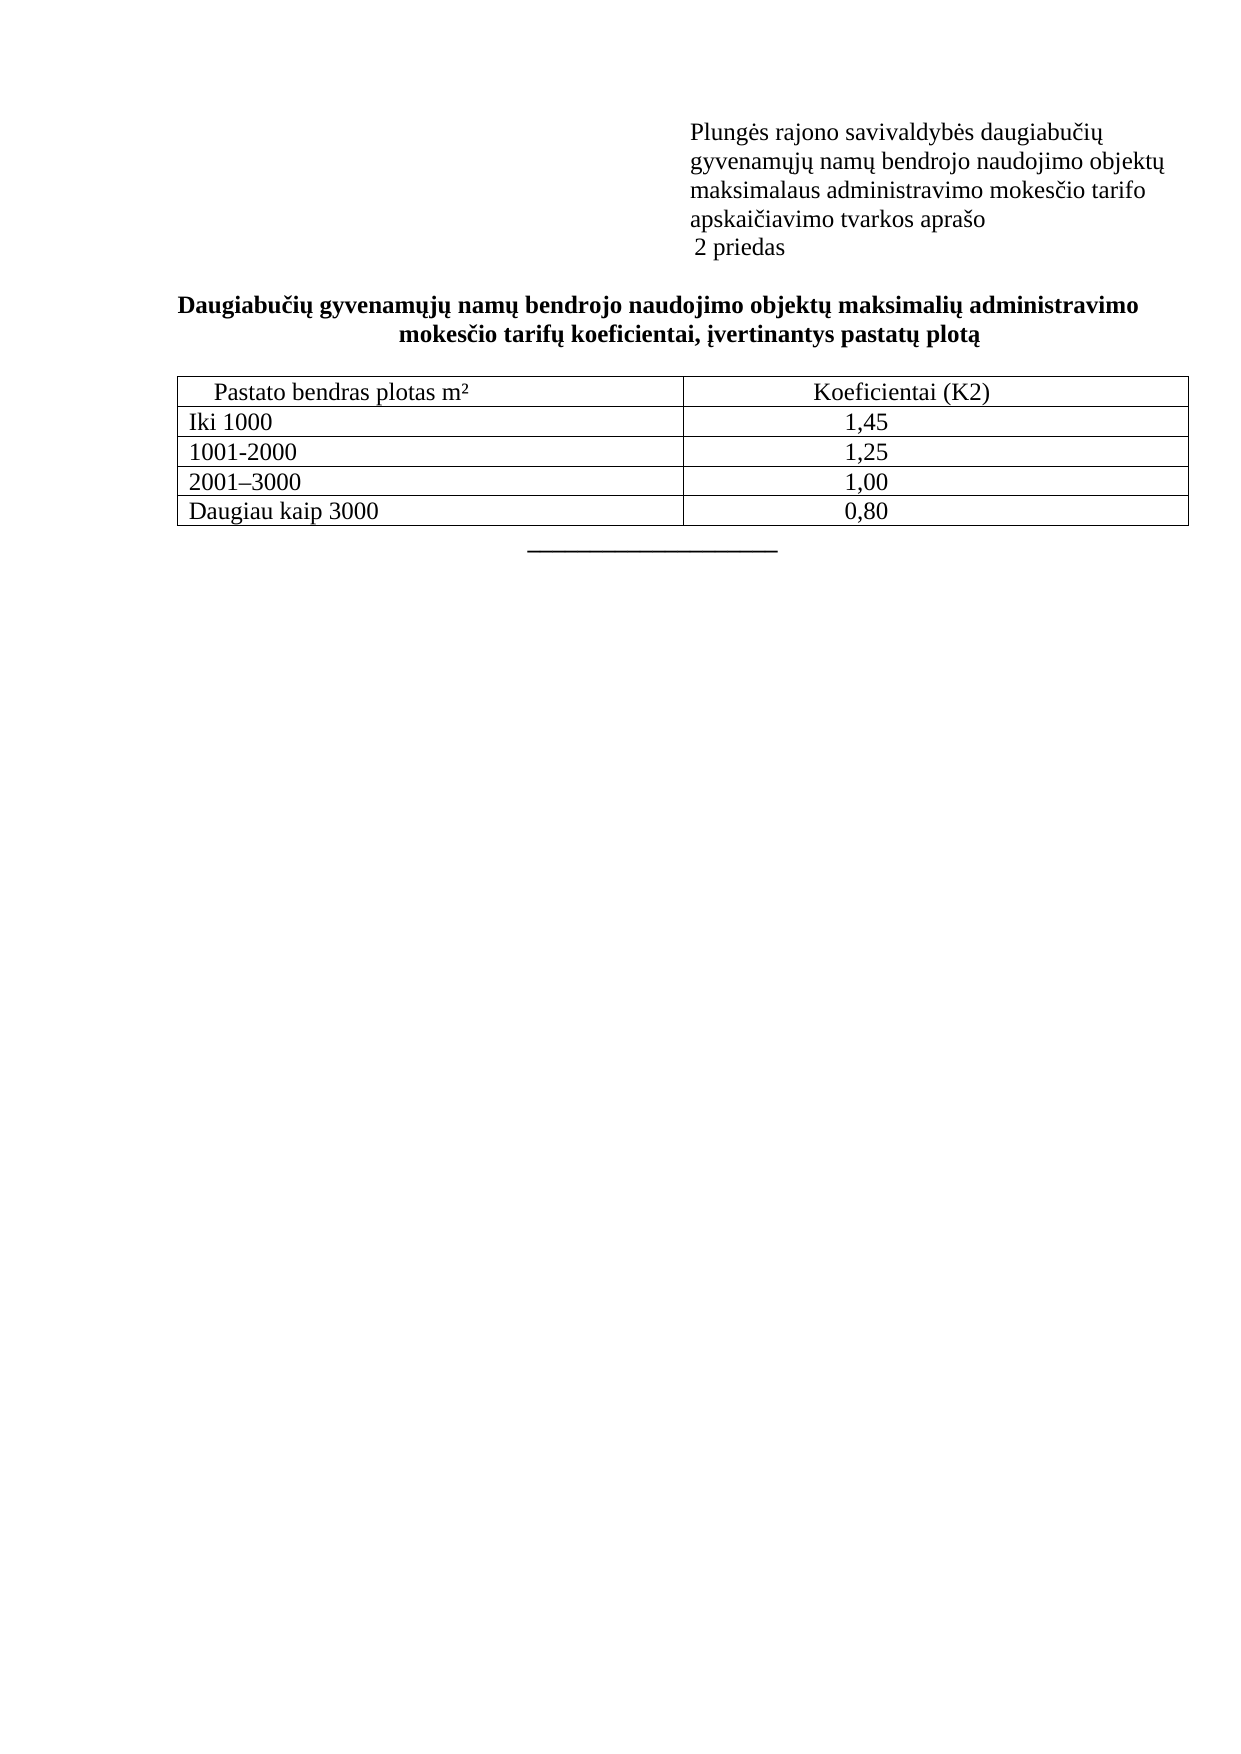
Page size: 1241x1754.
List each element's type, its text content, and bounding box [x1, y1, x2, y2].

table_cell Daugiau kaip 3000 [178, 496, 683, 525]
table_cell 1,45 [684, 407, 1188, 436]
text ____________________ [399, 526, 1181, 555]
table_header Pastato bendras plotas m² [178, 377, 683, 406]
table_cell 1,25 [684, 437, 1188, 466]
text Plungės rajono savivaldybės daugiabučių [177, 117, 1181, 146]
table_cell Iki 1000 [178, 407, 683, 436]
table_cell 2001–3000 [178, 467, 683, 495]
text maksimalaus administravimo mokesčio tarifo [177, 175, 1181, 204]
text apskaičiavimo tvarkos aprašo [177, 204, 1181, 232]
text 2 priedas [177, 232, 1181, 261]
table_cell 1,00 [684, 467, 1188, 495]
text gyvenamųjų namų bendrojo naudojimo objektų [177, 146, 1181, 175]
table_header Koeficientai (K2) [684, 377, 1188, 406]
text Daugiabučių gyvenamųjų namų bendrojo naudojimo objektų maksimalių administravimo mokesčio tarifų koeficientai, įvertinantys pastatų plotą [177, 290, 1181, 347]
table_cell 0,80 [684, 496, 1188, 525]
table_cell 1001-2000 [178, 437, 683, 466]
